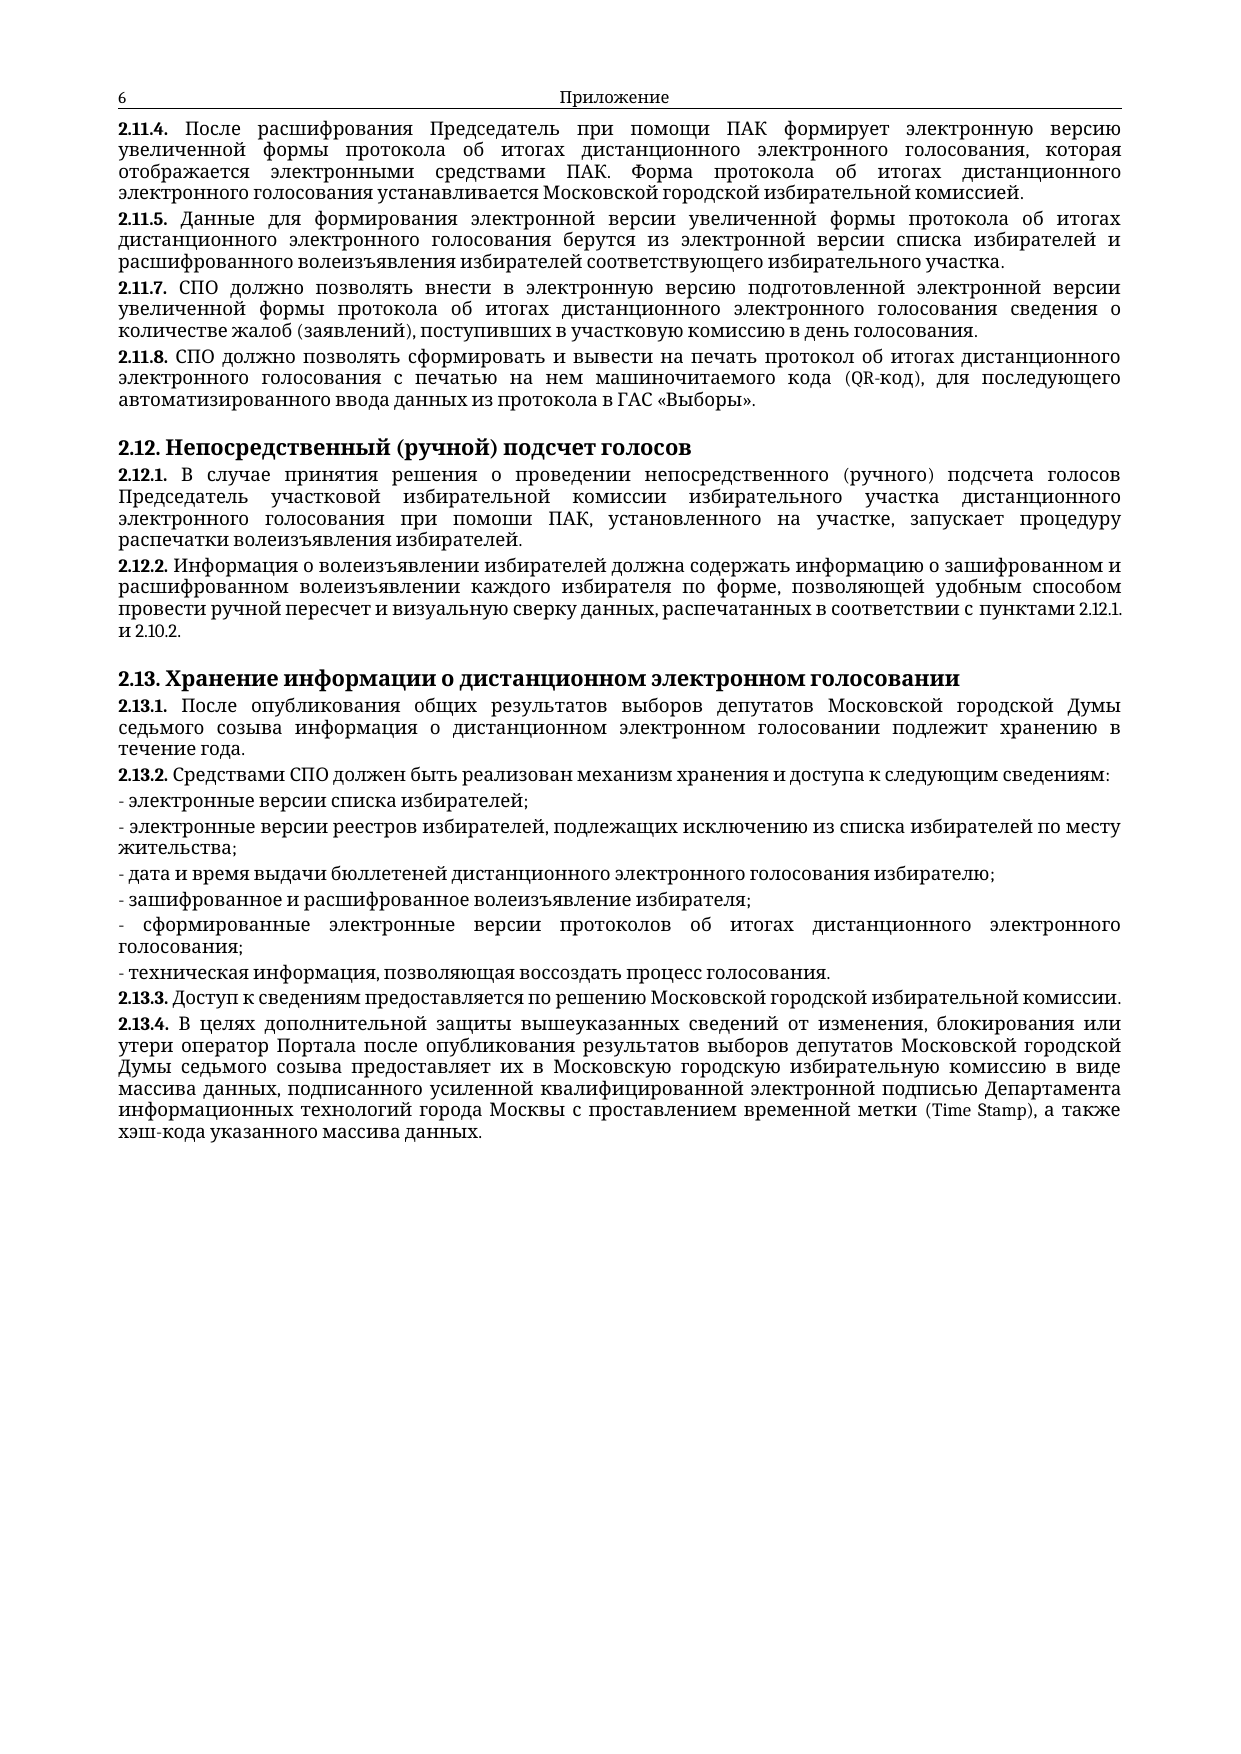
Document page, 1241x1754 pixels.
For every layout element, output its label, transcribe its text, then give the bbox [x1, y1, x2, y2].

text 2.12.1. В случае принятия решения о проведении непосредственного (ручного) подсчета голосов Председатель участковой избирательной комиссии избирательного участка дистанционного электронного голосования при помоши ПАК, установленного на участке, запускает процедуру распечатки волеизъявления избирателей. [118, 465, 1122, 551]
text - техническая информация, позволяющая воссоздать процесс голосования. [118, 962, 1122, 984]
text - зашифрованное и расшифрованное волеизъявление избирателя; [118, 889, 1122, 911]
text 2.13.3. Доступ к сведениям предоставляется по решению Московской городской избирательной комиссии. [118, 988, 1122, 1009]
text - дата и время выдачи бюллетеней дистанционного электронного голосования избирателю; [118, 863, 1122, 885]
text 2.12.2. Информация о волеизъявлении избирателей должна содержать информацию о зашифрованном и расшифрованном волеизъявлении каждого избирателя по форме, позволяющей удобным способом провести ручной пересчет и визуальную сверку данных, распечатанных в соответствии с пунктами 2.12.1. и 2.10.2. [118, 555, 1122, 642]
text - электронные версии списка избирателей; [118, 790, 1122, 812]
text 2.13.2. Средствами СПО должен быть реализован механизм хранения и доступа к следующим сведениям: [118, 765, 1122, 786]
subtitle 2.13. Хранение информации о дистанционном электронном голосовании [118, 666, 1122, 692]
text 2.11.7. СПО должно позволять внести в электронную версию подготовленной электронной версии увеличенной формы протокола об итогах дистанционного электронного голосования сведения о количестве жалоб (заявлений), поступивших в участковую комиссию в день голосования. [118, 277, 1122, 342]
text 2.11.5. Данные для формирования электронной версии увеличенной формы протокола об итогах дистанционного электронного голосования берутся из электронной версии списка избирателей и расшифрованного волеизъявления избирателей соответствующего избирательного участка. [118, 208, 1122, 273]
text 2.11.4. После расшифрования Председатель при помощи ПАК формирует электронную версию увеличенной формы протокола об итогах дистанционного электронного голосования, которая отображается электронными средствами ПАК. Форма протокола об итогах дистанционного электронного голосования устанавливается Московской городской избирательной комиссией. [118, 118, 1122, 204]
text - электронные версии реестров избирателей, подлежащих исключению из списка избирателей по месту жительства; [118, 816, 1122, 859]
text - сформированные электронные версии протоколов об итогах дистанционного электронного голосования; [118, 915, 1122, 958]
text 2.11.8. СПО должно позволять сформировать и вывести на печать протокол об итогах дистанционного электронного голосования с печатью на нем машиночитаемого кода (QR-код), для последующего автоматизированного ввода данных из протокола в ГАС «Выборы». [118, 346, 1122, 411]
subtitle 2.12. Непосредственный (ручной) подсчет голосов [118, 436, 1122, 461]
text 2.13.1. После опубликования общих результатов выборов депутатов Московской городской Думы седьмого созыва информация о дистанционном электронном голосовании подлежит хранению в течение года. [118, 696, 1122, 761]
text 2.13.4. В целях дополнительной защиты вышеуказанных сведений от изменения, блокирования или утери оператор Портала после опубликования результатов выборов депутатов Московской городской Думы седьмого созыва предоставляет их в Московскую городскую избирательную комиссию в виде массива данных, подписанного усиленной квалифицированной электронной подписью Департамента информационных технологий города Москвы с проставлением временной метки (Time Stamp), а также хэш-кода указанного массива данных. [118, 1014, 1122, 1143]
